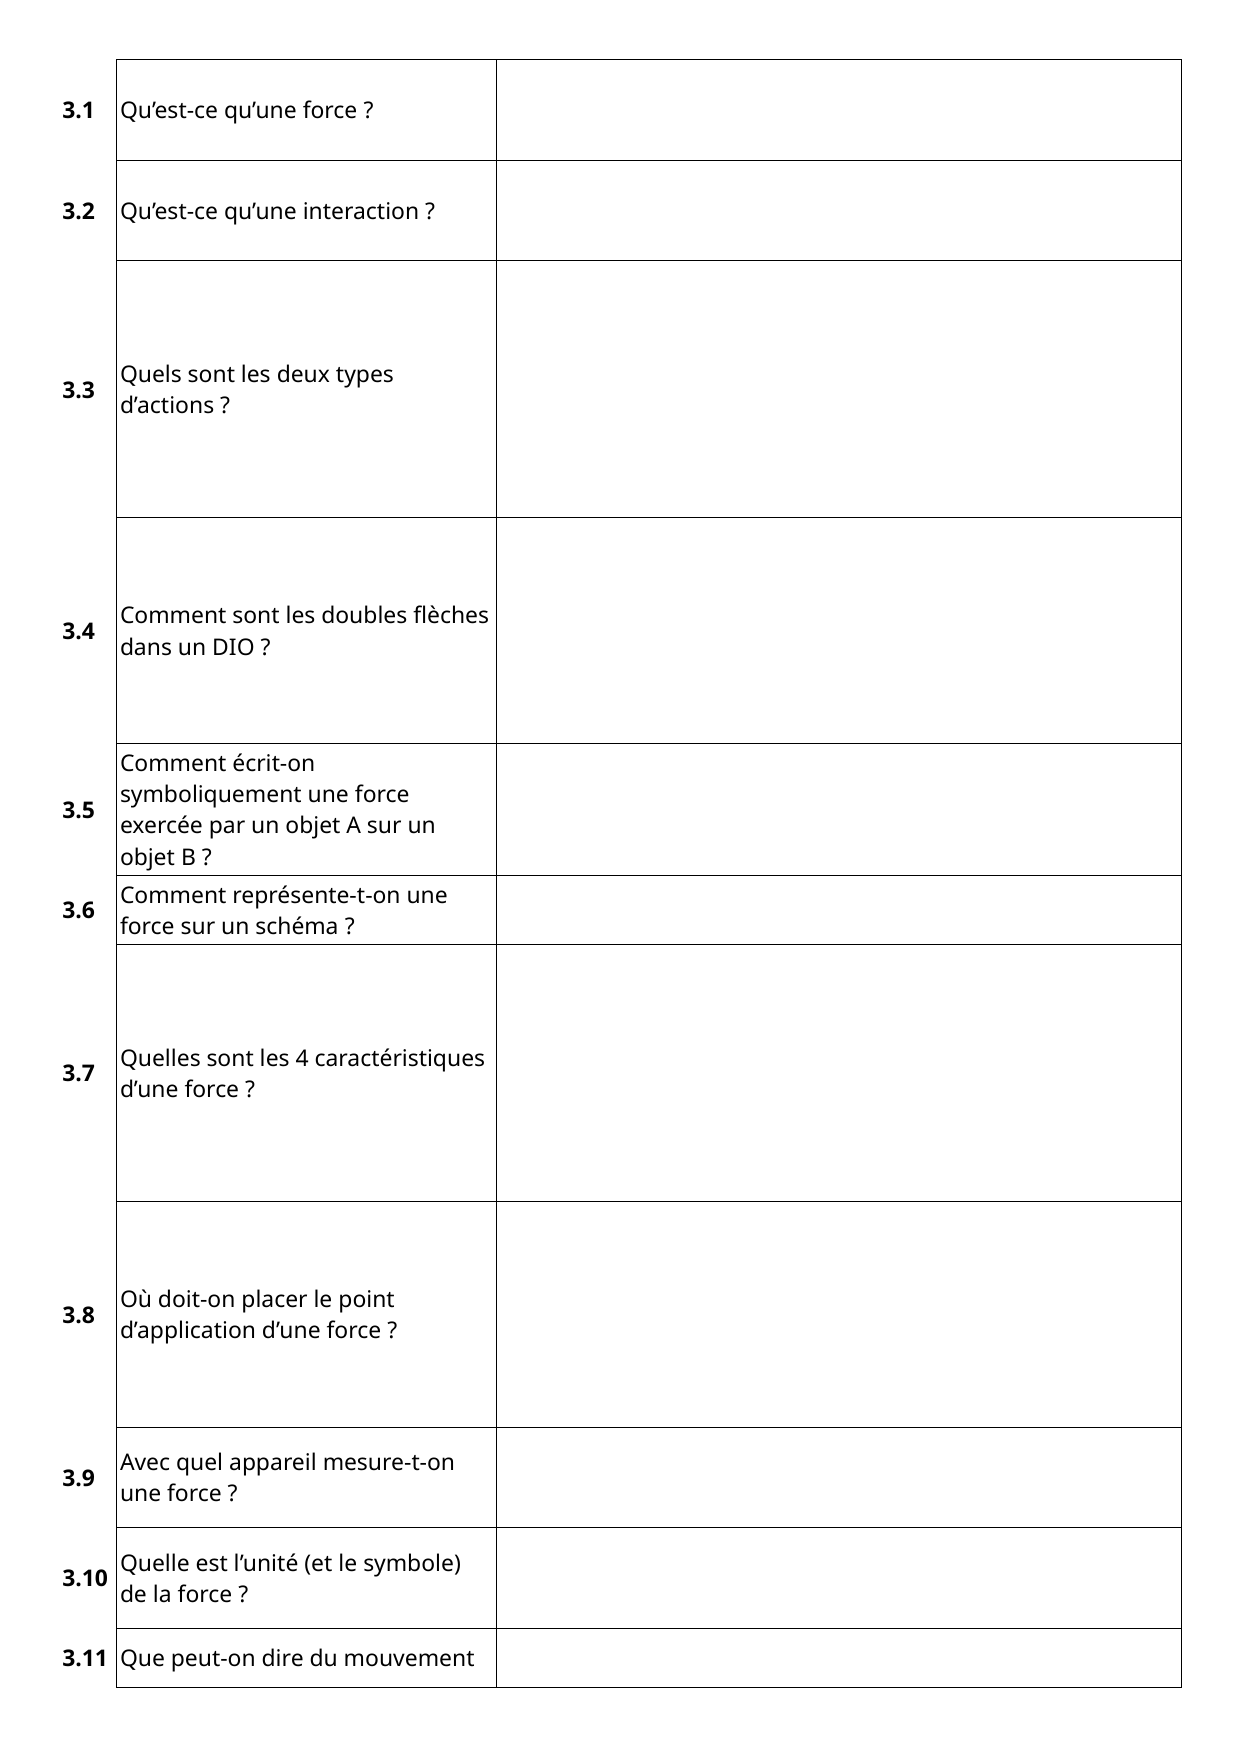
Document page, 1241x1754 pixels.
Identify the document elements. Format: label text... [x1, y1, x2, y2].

table_cell 3.10 [59, 1527, 116, 1628]
table_cell 3.7 [59, 944, 116, 1201]
table_cell 3.4 [59, 517, 116, 743]
table_cell Comment écrit-on symboliquement une force exercée par un objet A sur un objet B ? [117, 744, 496, 875]
table_cell Comment représente-t-on une force sur un schéma ? [117, 876, 496, 944]
table_header 3.1 [59, 59, 116, 160]
table_cell Comment sont les doubles flèches dans un DIO ? [117, 518, 496, 743]
table_cell [497, 945, 1181, 1201]
table_cell 3.5 [59, 743, 116, 875]
table_header [497, 60, 1181, 160]
table_cell [497, 1202, 1181, 1427]
table_cell Où doit-on placer le point d’application d’une force ? [117, 1202, 496, 1427]
table_cell [497, 744, 1181, 875]
table_cell 3.11 [59, 1628, 116, 1687]
table_cell [497, 518, 1181, 743]
table_cell 3.6 [59, 875, 116, 944]
table_cell 3.2 [59, 160, 116, 260]
table_cell 3.8 [59, 1201, 116, 1427]
table_cell Qu’est-ce qu’une interaction ? [117, 161, 496, 260]
table_cell Quelles sont les 4 caractéristiques d’une force ? [117, 945, 496, 1201]
table_cell Avec quel appareil mesure-t-on une force ? [117, 1428, 496, 1527]
table_cell Quels sont les deux types d’actions ? [117, 261, 496, 517]
table_cell [497, 261, 1181, 517]
table_cell 3.3 [59, 260, 116, 517]
table_header Qu’est-ce qu’une force ? [117, 60, 496, 160]
table_cell 3.9 [59, 1427, 116, 1527]
table_cell [497, 161, 1181, 260]
table_cell [497, 1428, 1181, 1527]
table_cell [497, 876, 1181, 944]
table_cell [497, 1629, 1181, 1687]
table_cell [497, 1528, 1181, 1628]
table_cell Quelle est l’unité (et le symbole) de la force ? [117, 1528, 496, 1628]
table_cell Que peut-on dire du mouvement [117, 1629, 496, 1687]
